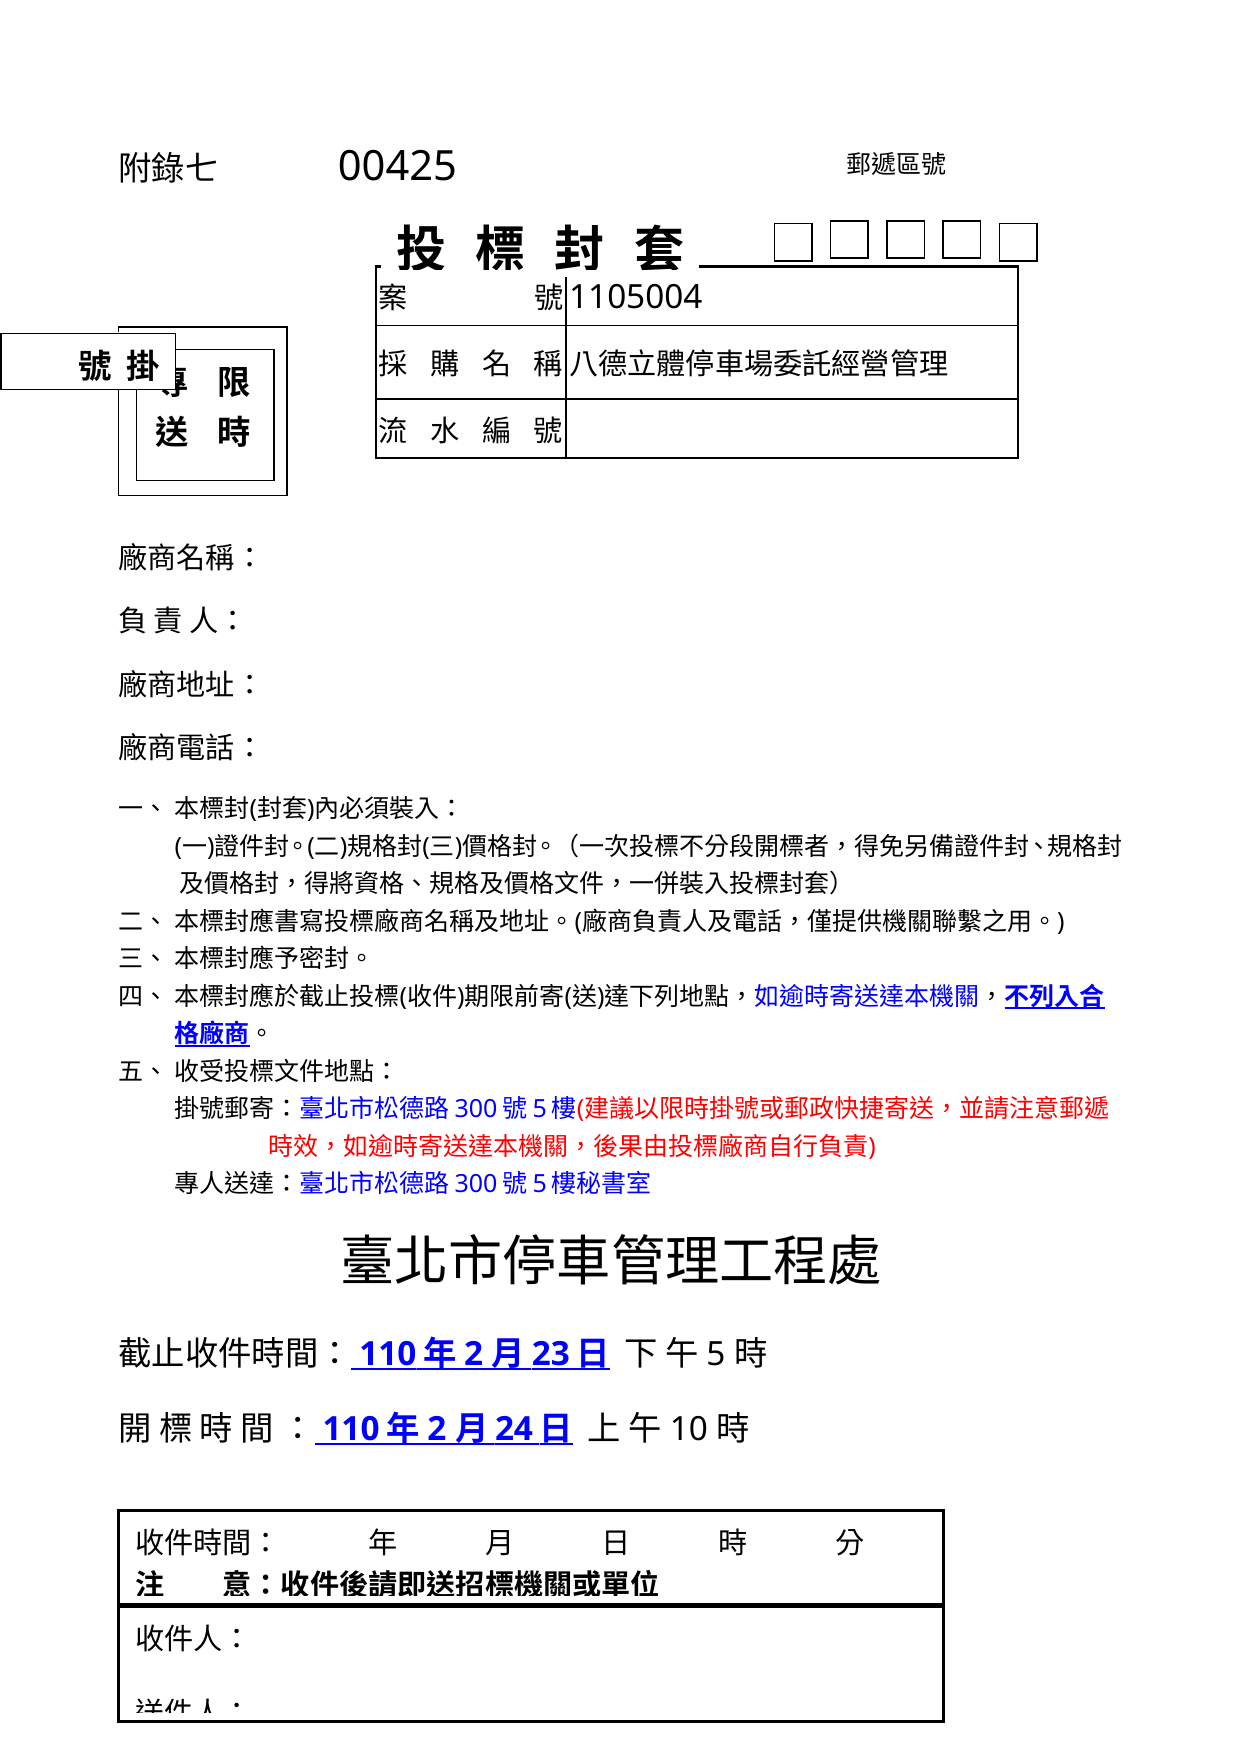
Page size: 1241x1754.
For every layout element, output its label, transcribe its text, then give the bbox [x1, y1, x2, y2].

table_header 1105004 [567, 268, 1017, 324]
table_cell 流水編號 [377, 400, 565, 457]
text 廠商名稱： [118, 534, 1122, 577]
table_header 案號 [377, 268, 565, 324]
text 專人送達：臺北市松德路300號5樓秘書室 [174, 1163, 1122, 1201]
text 廠商電話： [118, 725, 1122, 767]
list 本標封應予密封。 [118, 938, 1122, 976]
table_cell [567, 400, 1017, 457]
list 本標封(封套)內必須裝入： [118, 788, 1122, 826]
text 開 標 時 間 ： 110年 2 月24日 上 午 10 時 [118, 1388, 1122, 1463]
text 掛號郵寄：臺北市松德路300號5樓(建議以限時掛號或郵政快捷寄送，並請注意郵遞時效，如逾時寄送達本機關，後果由投標廠商自行負責) [174, 1088, 1122, 1163]
text 臺北市停車管理工程處 [99, 1201, 1122, 1313]
text 附錄七 00425 [118, 127, 1122, 202]
text 廠商名稱： [1019, 352, 1122, 394]
text (一)證件封。(二)規格封(三)價格封。（一次投標不分段開標者，得免另備證件封、規格封及價格封，得將資格、規格及價格文件，一併裝入投標封套） [174, 826, 1122, 901]
text 投標封套 [396, 209, 684, 269]
text 送件人： [135, 1690, 927, 1713]
text 負 責 人： [118, 598, 1122, 640]
text 限 時 [203, 365, 266, 465]
list 本標封應於截止投標(收件)期限前寄(送)達下列地點，如逾時寄送達本機關，不列入合格廠商。 [118, 976, 1122, 1051]
list 本標封應書寫投標廠商名稱及地址。(廠商負責人及電話，僅提供機關聯繫之用。) [118, 901, 1122, 938]
table_cell 八德立體停車場委託經營管理 [567, 326, 1017, 398]
text 截止收件時間： 110年 2 月23日 下 午 5 時 [118, 1313, 1122, 1388]
text 收件人： [135, 1615, 927, 1658]
text 廠商名稱： [288, 352, 375, 394]
text 收件時間： 年 月 日 時 分 [135, 1519, 927, 1562]
text [120, 1512, 942, 1603]
text 掛 [119, 349, 167, 374]
text 廠商地址： [118, 661, 1122, 703]
text 注 意：收件後請即送招標機關或單位 [135, 1562, 927, 1595]
text 郵遞區號 [846, 153, 953, 178]
list 收受投標文件地點： [118, 1051, 1122, 1088]
text 號 [71, 349, 119, 374]
table_cell 採購名稱 [377, 326, 565, 398]
text 專 送 [144, 365, 203, 465]
